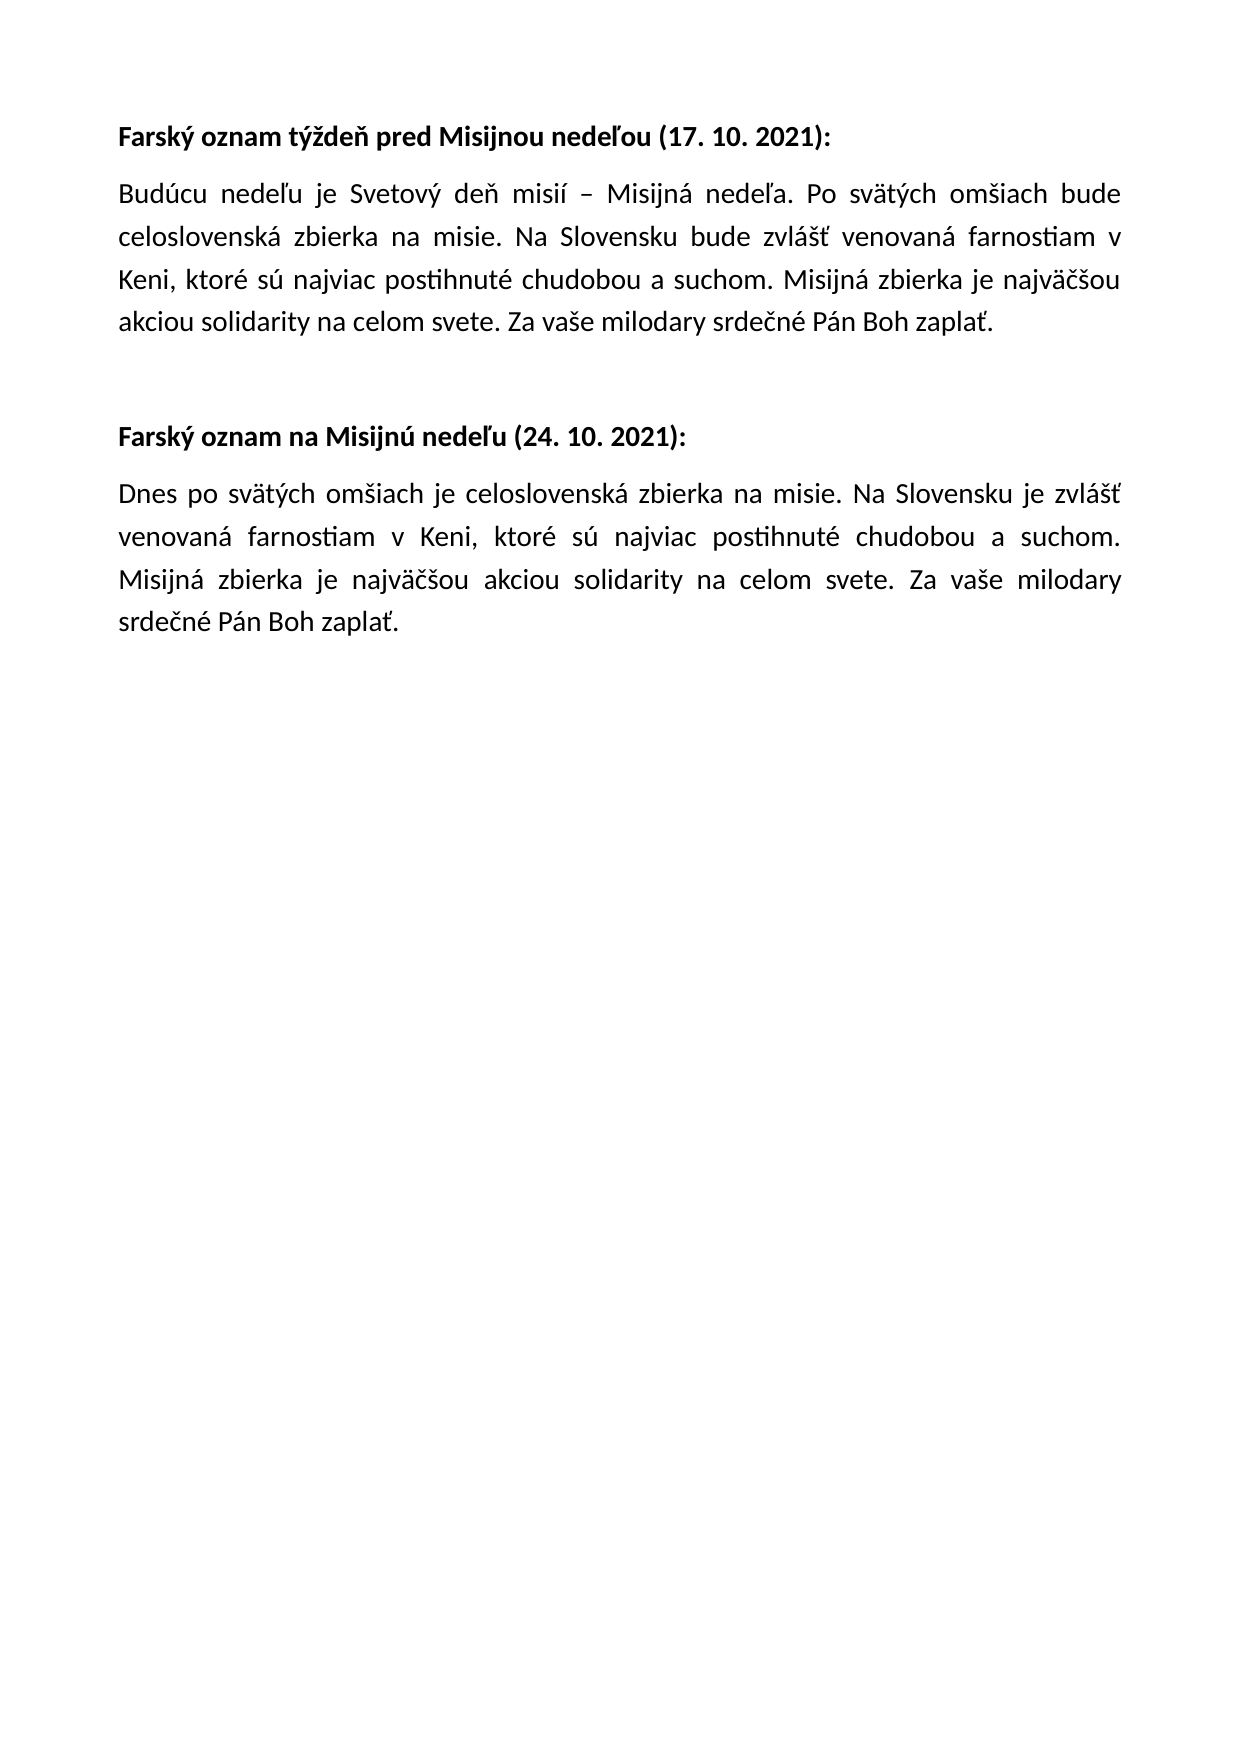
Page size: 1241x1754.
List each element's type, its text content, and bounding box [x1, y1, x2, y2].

text Farský oznam týždeň pred Misijnou nedeľou (17. 10. 2021): [118, 118, 1122, 154]
text Dnes po svätých omšiach je celoslovenská zbierka na misie. Na Slovensku je zvlášť venovaná farnostiam v Keni, ktoré sú najviac postihnuté chudobou a suchom. Misijná zbierka je najväčšou akciou solidarity na celom svete. Za vaše milodary srdečné Pán Boh zaplať. [118, 475, 1122, 639]
text Farský oznam na Misijnú nedeľu (24. 10. 2021): [118, 418, 1122, 454]
text Budúcu nedeľu je Svetový deň misií – Misijná nedeľa. Po svätých omšiach bude celoslovenská zbierka na misie. Na Slovensku bude zvlášť venovaná farnostiam v Keni, ktoré sú najviac postihnuté chudobou a suchom. Misijná zbierka je najväčšou akciou solidarity na celom svete. Za vaše milodary srdečné Pán Boh zaplať. [118, 175, 1122, 339]
